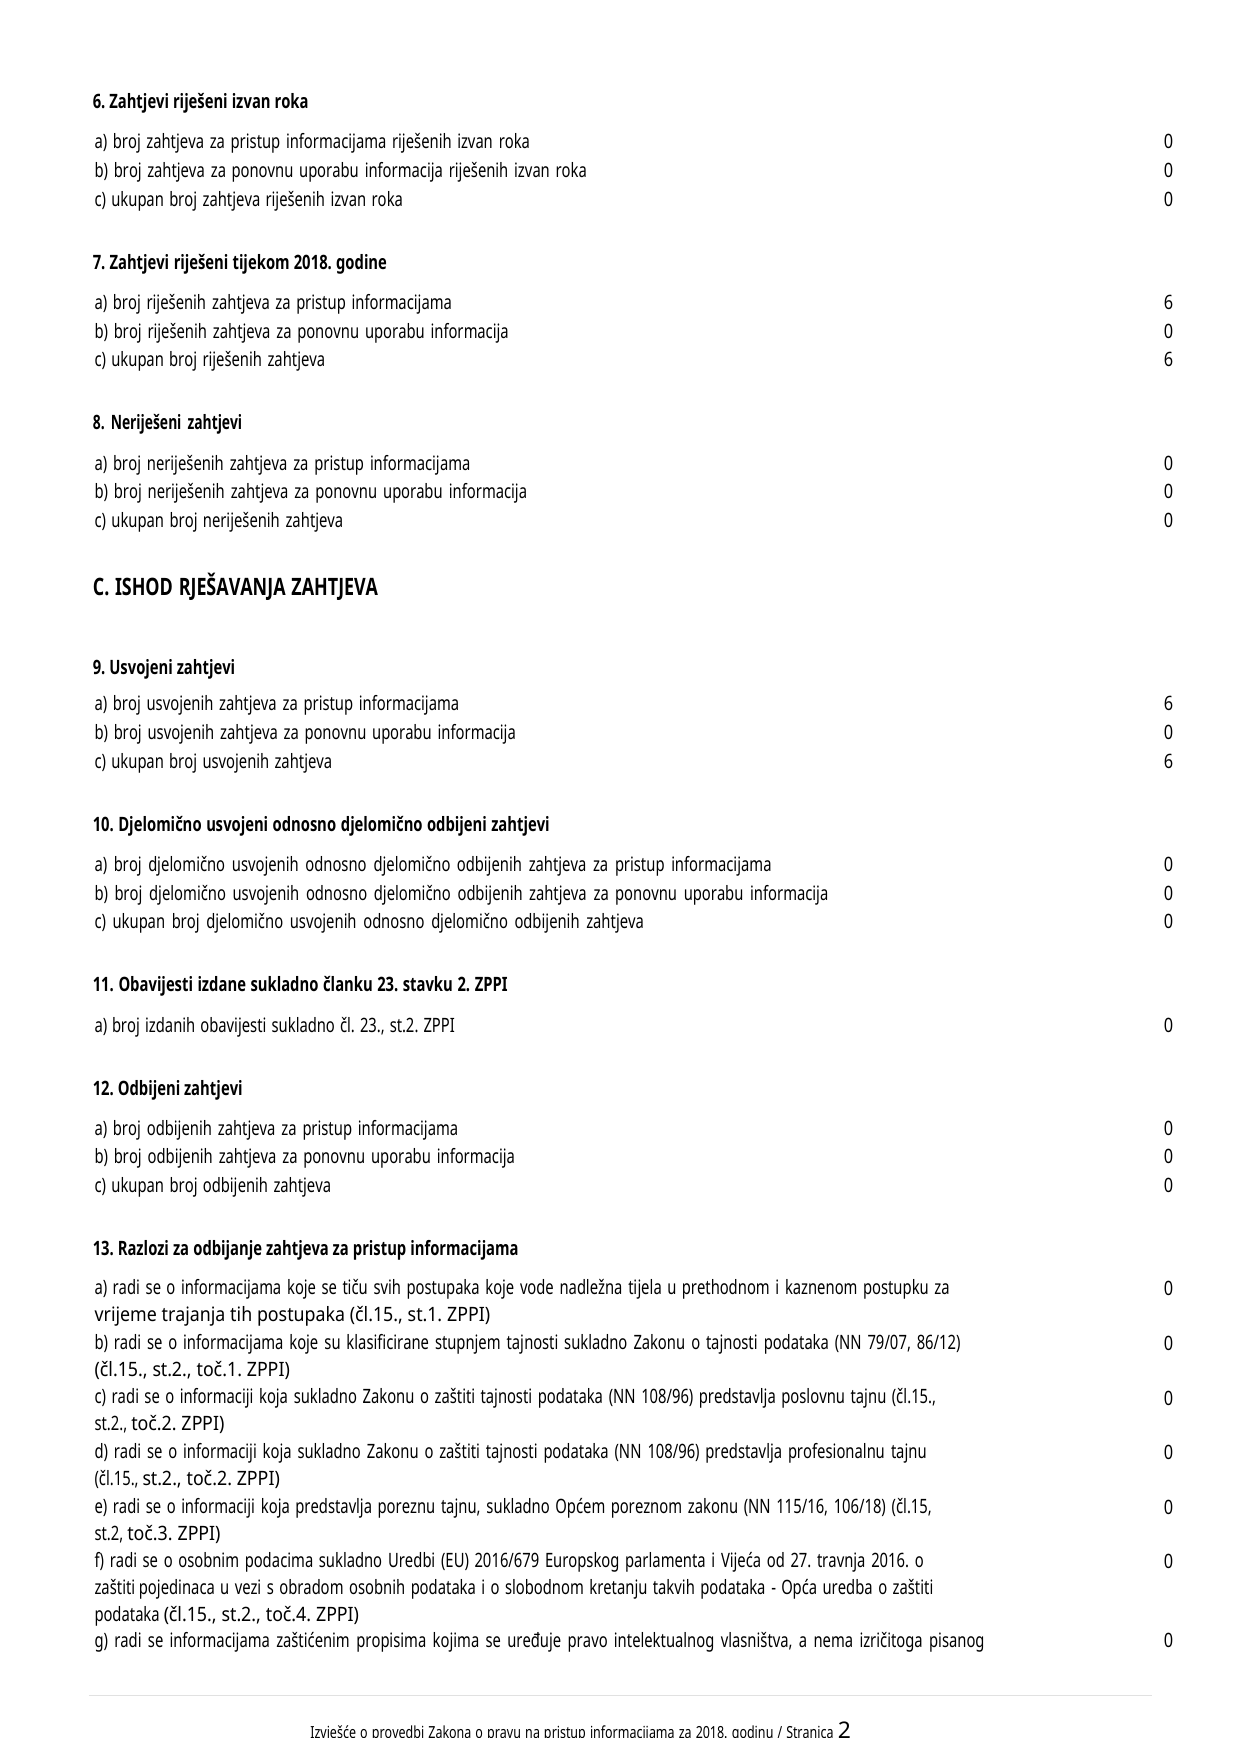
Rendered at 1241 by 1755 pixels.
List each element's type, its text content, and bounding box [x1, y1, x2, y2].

table_cell 0 [1055, 505, 1178, 549]
table_cell a) broj neriješenih zahtjeva za pristup informacijama [88, 440, 1055, 476]
table_cell 0 [1055, 1628, 1178, 1654]
table_cell 0 [1055, 1141, 1178, 1170]
table_cell 0 [1055, 906, 1178, 951]
table_cell c) ukupan broj odbijenih zahtjeva [88, 1170, 1055, 1215]
table_cell 0 [1055, 155, 1178, 183]
table_cell f) radi se o osobnim podacima sukladno Uredbi (EU) 2016/679 Europskog parlamenta i Vijeća od 27. travnja 2016. o zaštiti pojedinaca u vezi s obradom osobnih podataka i o slobodnom kretanju takvih podataka - Opća uredba o zaštiti podataka (čl.15., st.2., toč.4. ZPPI) [88, 1546, 1055, 1627]
table_cell c) ukupan broj neriješenih zahtjeva [88, 505, 1055, 549]
table_cell 7. Zahtjevi riješeni tijekom 2018. godine [88, 228, 1055, 280]
table_cell a) broj riješenih zahtjeva za pristup informacijama [88, 280, 1055, 315]
table_cell [1055, 550, 1178, 623]
table_cell 0 [1055, 1382, 1178, 1437]
table_cell [1055, 1215, 1178, 1266]
table_cell a) broj zahtjeva za pristup informacijama riješenih izvan roka [88, 119, 1055, 154]
table_cell b) broj zahtjeva za ponovnu uporabu informacija riješenih izvan roka [88, 155, 1055, 183]
table_cell 0 [1055, 1491, 1178, 1546]
table_cell g) radi se informacijama zaštićenim propisima kojima se uređuje pravo intelektualnog vlasništva, a nema izričitoga pisanog [88, 1628, 1055, 1654]
table_cell 11. Obavijesti izdane sukladno članku 23. stavku 2. ZPPI [88, 951, 1055, 1002]
table_cell 9. Usvojeni zahtjevi [88, 623, 1055, 681]
table_cell [1055, 389, 1178, 440]
table_cell 8. Neriješeni zahtjevi [88, 389, 1055, 440]
table_cell 0 [1055, 1106, 1178, 1141]
table_cell 13. Razlozi za odbijanje zahtjeva za pristup informacijama [88, 1215, 1055, 1266]
table_cell 6 [1055, 280, 1178, 315]
table_cell c) ukupan broj usvojenih zahtjeva [88, 745, 1055, 790]
table_cell c) ukupan broj djelomično usvojenih odnosno djelomično odbijenih zahtjeva [88, 906, 1055, 951]
table_cell 6 [1055, 344, 1178, 389]
table_cell 0 [1055, 877, 1178, 906]
table_cell a) broj usvojenih zahtjeva za pristup informacijama [88, 681, 1055, 717]
table_cell c) ukupan broj riješenih zahtjeva [88, 344, 1055, 389]
table_cell [1055, 228, 1178, 280]
table_cell c) ukupan broj zahtjeva riješenih izvan roka [88, 183, 1055, 228]
table_cell 0 [1055, 1437, 1178, 1491]
table_cell 6 [1055, 745, 1178, 790]
table_cell 6 [1055, 681, 1178, 717]
table_cell 0 [1055, 842, 1178, 877]
table_cell 0 [1055, 183, 1178, 228]
table_cell [1055, 951, 1178, 1002]
table_header 6. Zahtjevi riješeni izvan roka [88, 85, 1055, 119]
table_cell a) broj izdanih obavijesti sukladno čl. 23., st.2. ZPPI [88, 1003, 1055, 1054]
table_header [1055, 85, 1178, 119]
table_cell 0 [1055, 717, 1178, 745]
table_cell 12. Odbijeni zahtjevi [88, 1054, 1055, 1106]
table_cell 0 [1055, 476, 1178, 504]
table_cell [1055, 790, 1178, 842]
table_cell b) broj djelomično usvojenih odnosno djelomično odbijenih zahtjeva za ponovnu uporabu informacija [88, 877, 1055, 906]
table_cell C. ISHOD RJEŠAVANJA ZAHTJEVA [88, 550, 1055, 623]
table_cell [1055, 623, 1178, 681]
table_cell b) broj odbijenih zahtjeva za ponovnu uporabu informacija [88, 1141, 1055, 1170]
table_cell 10. Djelomično usvojeni odnosno djelomično odbijeni zahtjevi [88, 790, 1055, 842]
table_cell d) radi se o informaciji koja sukladno Zakonu o zaštiti tajnosti podataka (NN 108/96) predstavlja profesionalnu tajnu (čl.15., st.2., toč.2. ZPPI) [88, 1437, 1055, 1491]
table_cell b) broj riješenih zahtjeva za ponovnu uporabu informacija [88, 315, 1055, 344]
table_cell 0 [1055, 1266, 1178, 1327]
table_cell b) broj neriješenih zahtjeva za ponovnu uporabu informacija [88, 476, 1055, 504]
table_cell a) broj odbijenih zahtjeva za pristup informacijama [88, 1106, 1055, 1141]
table_cell 0 [1055, 1328, 1178, 1382]
table_cell 0 [1055, 1170, 1178, 1215]
table_cell a) broj djelomično usvojenih odnosno djelomično odbijenih zahtjeva za pristup informacijama [88, 842, 1055, 877]
table_cell 0 [1055, 315, 1178, 344]
table_cell [1055, 1054, 1178, 1106]
table_cell 0 [1055, 1003, 1178, 1054]
table_cell a) radi se o informacijama koje se tiču svih postupaka koje vode nadležna tijela u prethodnom i kaznenom postupku za vrijeme trajanja tih postupaka (čl.15., st.1. ZPPI) [88, 1266, 1055, 1327]
table_cell 0 [1055, 440, 1178, 476]
table_cell b) radi se o informacijama koje su klasificirane stupnjem tajnosti sukladno Zakonu o tajnosti podataka (NN 79/07, 86/12) (čl.15., st.2., toč.1. ZPPI) [88, 1328, 1055, 1382]
table_cell e) radi se o informaciji koja predstavlja poreznu tajnu, sukladno Općem poreznom zakonu (NN 115/16, 106/18) (čl.15, st.2, toč.3. ZPPI) [88, 1491, 1055, 1546]
table_cell 0 [1055, 1546, 1178, 1627]
table_cell c) radi se o informaciji koja sukladno Zakonu o zaštiti tajnosti podataka (NN 108/96) predstavlja poslovnu tajnu (čl.15., st.2., toč.2. ZPPI) [88, 1382, 1055, 1437]
table_cell 0 [1055, 119, 1178, 154]
table_cell b) broj usvojenih zahtjeva za ponovnu uporabu informacija [88, 717, 1055, 745]
